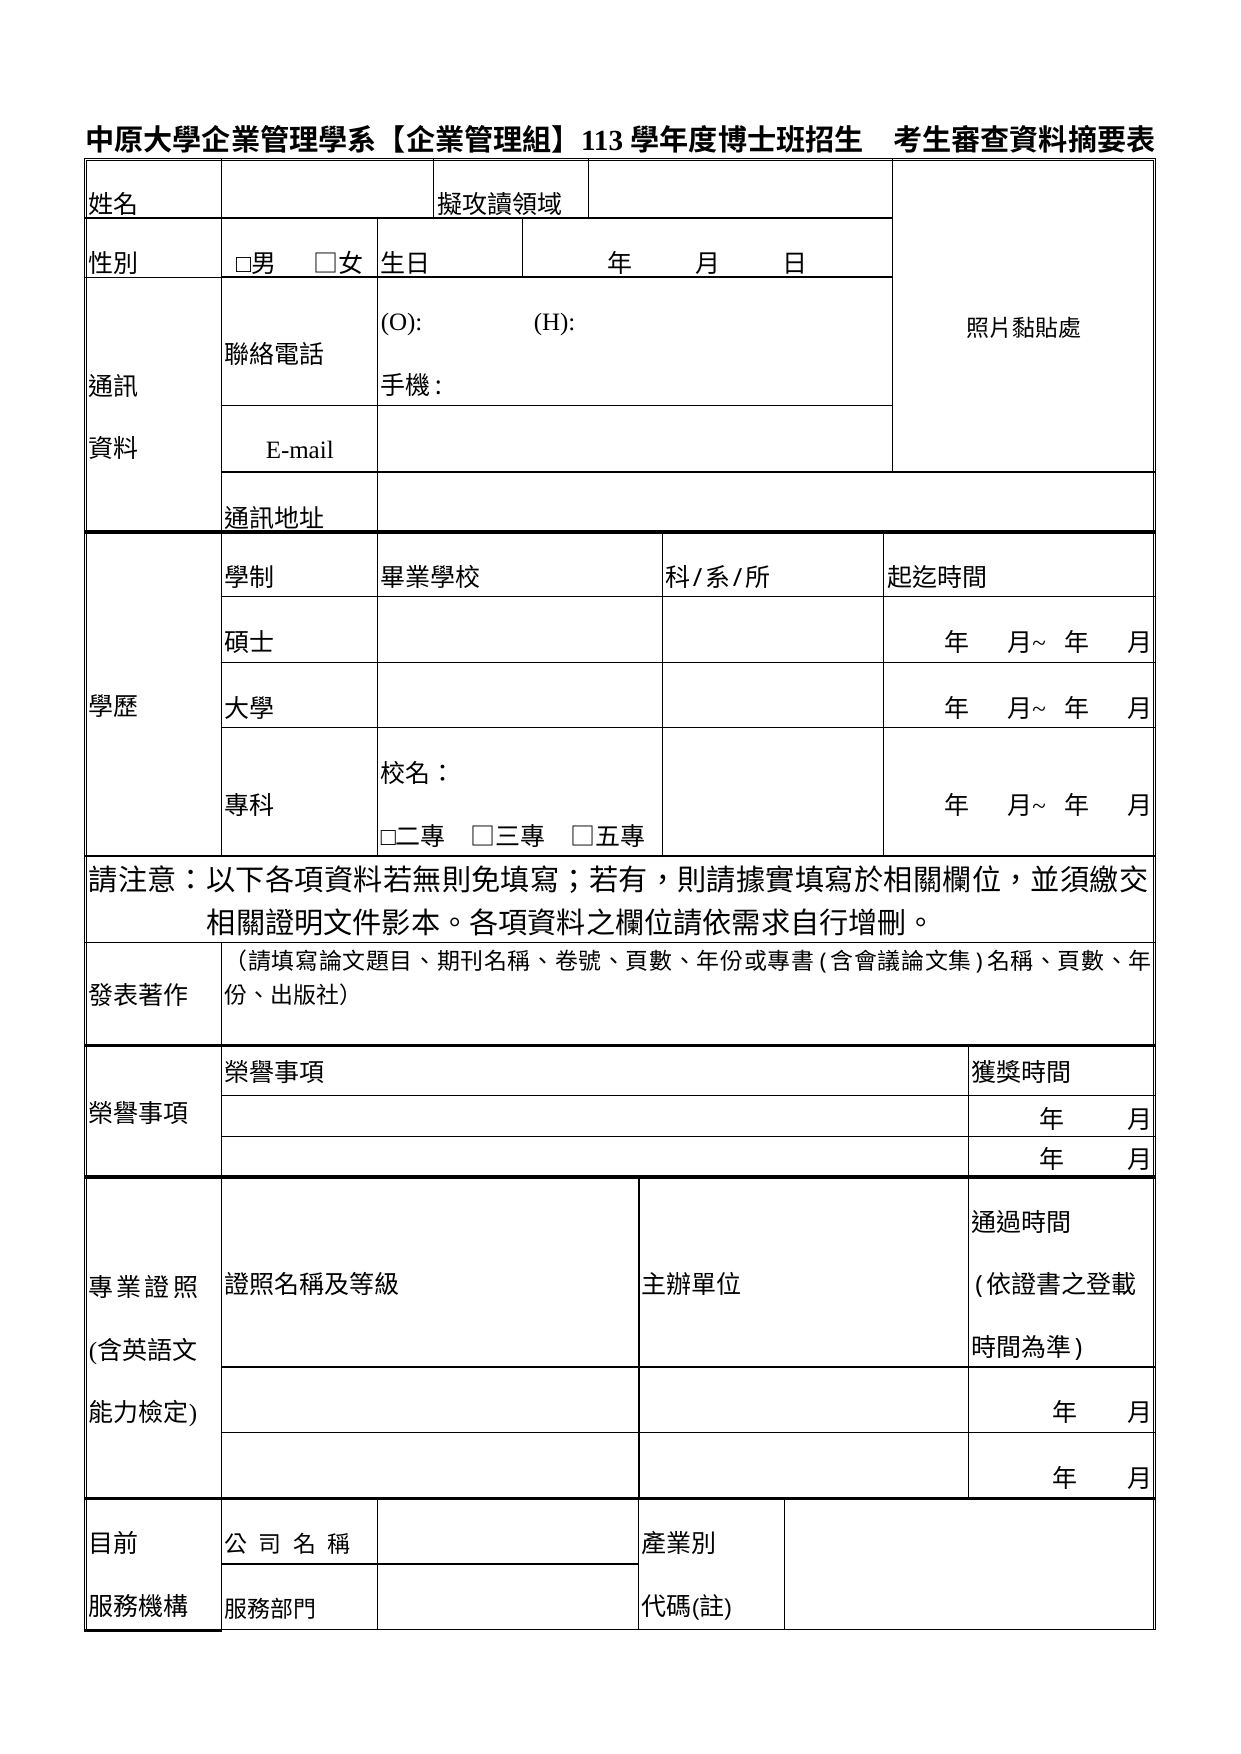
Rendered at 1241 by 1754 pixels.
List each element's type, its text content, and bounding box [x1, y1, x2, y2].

table_cell [378, 663, 662, 727]
table_cell 通訊 資料 [87, 278, 221, 530]
table_cell 獲獎時間 [969, 1047, 1153, 1095]
table_cell 專業證照 (含英語文能力檢定) [87, 1179, 221, 1497]
table_cell 學制 [222, 534, 377, 596]
table_cell 年 月 [969, 1137, 1153, 1175]
table_header [589, 161, 892, 217]
table_cell 畢業學校 [378, 534, 662, 596]
table_cell [378, 406, 892, 471]
table_cell 服務部門 [222, 1565, 377, 1628]
table_cell (O): (H): 手機: [378, 278, 892, 404]
table_cell 年 月 [969, 1433, 1153, 1497]
table_cell 通過時間 (依證書之登載時間為準) [969, 1179, 1153, 1366]
table_cell [640, 1433, 968, 1497]
table_cell 年 月 [969, 1096, 1153, 1136]
table_cell [663, 597, 883, 662]
table_cell 校名： □二專 □三專 □五專 [378, 728, 662, 855]
table_cell 請注意：以下各項資料若無則免填寫；若有，則請據實填寫於相關欄位，並須繳交相關證明文件影本。各項資料之欄位請依需求自行增刪。 [87, 857, 1153, 942]
table_cell 年 月 [969, 1368, 1153, 1432]
table_header [222, 161, 433, 217]
table_cell E-mail [222, 406, 377, 471]
table_cell 年 月~ 年 月 [884, 597, 1153, 662]
table_cell 聯絡電話 [222, 278, 377, 404]
table_cell 起迄時間 [884, 534, 1153, 596]
table_cell 發表著作 [87, 943, 221, 1044]
table_cell 學歷 [87, 534, 221, 855]
table_cell [640, 1368, 968, 1432]
table_cell 生日 [378, 219, 522, 276]
table_cell 產業別 代碼(註) [639, 1500, 784, 1628]
table_cell [378, 473, 1153, 530]
table_header 照片黏貼處 [893, 161, 1153, 471]
table_cell 科/系/所 [663, 534, 883, 596]
table_cell [663, 728, 883, 855]
table_cell 年 月~ 年 月 [884, 663, 1153, 727]
table_cell [222, 1137, 968, 1175]
table_cell 年 月 日 [523, 219, 892, 276]
table_cell [785, 1500, 1153, 1628]
table_cell [378, 597, 662, 662]
table_cell 碩士 [222, 597, 377, 662]
table_cell 通訊地址 [222, 473, 377, 530]
table_cell 年 月~ 年 月 [884, 728, 1153, 855]
table_cell [378, 1565, 638, 1628]
table_cell 性別 [87, 219, 221, 276]
table_cell 主辦單位 [640, 1179, 968, 1366]
table_cell （請填寫論文題目、期刊名稱、卷號、頁數、年份或專書(含會議論文集)名稱、頁數、年份、出版社） [222, 943, 1153, 1044]
table_cell 榮譽事項 [87, 1047, 221, 1175]
table_header 姓名 [87, 161, 221, 217]
table_cell [663, 663, 883, 727]
table_cell [222, 1368, 638, 1432]
table_cell 專科 [222, 728, 377, 855]
table_cell 榮譽事項 [222, 1047, 968, 1095]
table_cell 證照名稱及等級 [222, 1179, 638, 1366]
table_cell 大學 [222, 663, 377, 727]
table_cell [222, 1096, 968, 1136]
table_cell 目前 服務機構 [87, 1500, 221, 1628]
table_header 擬攻讀領域 [434, 161, 588, 217]
table_cell 公 司 名 稱 [222, 1500, 377, 1563]
table_cell [378, 1500, 638, 1563]
table_cell [222, 1433, 638, 1497]
text 中原大學企業管理學系【企業管理組】113 學年度博士班招生 考生審查資料摘要表 [74, 96, 1166, 158]
table_cell □男 □女 [222, 219, 377, 276]
